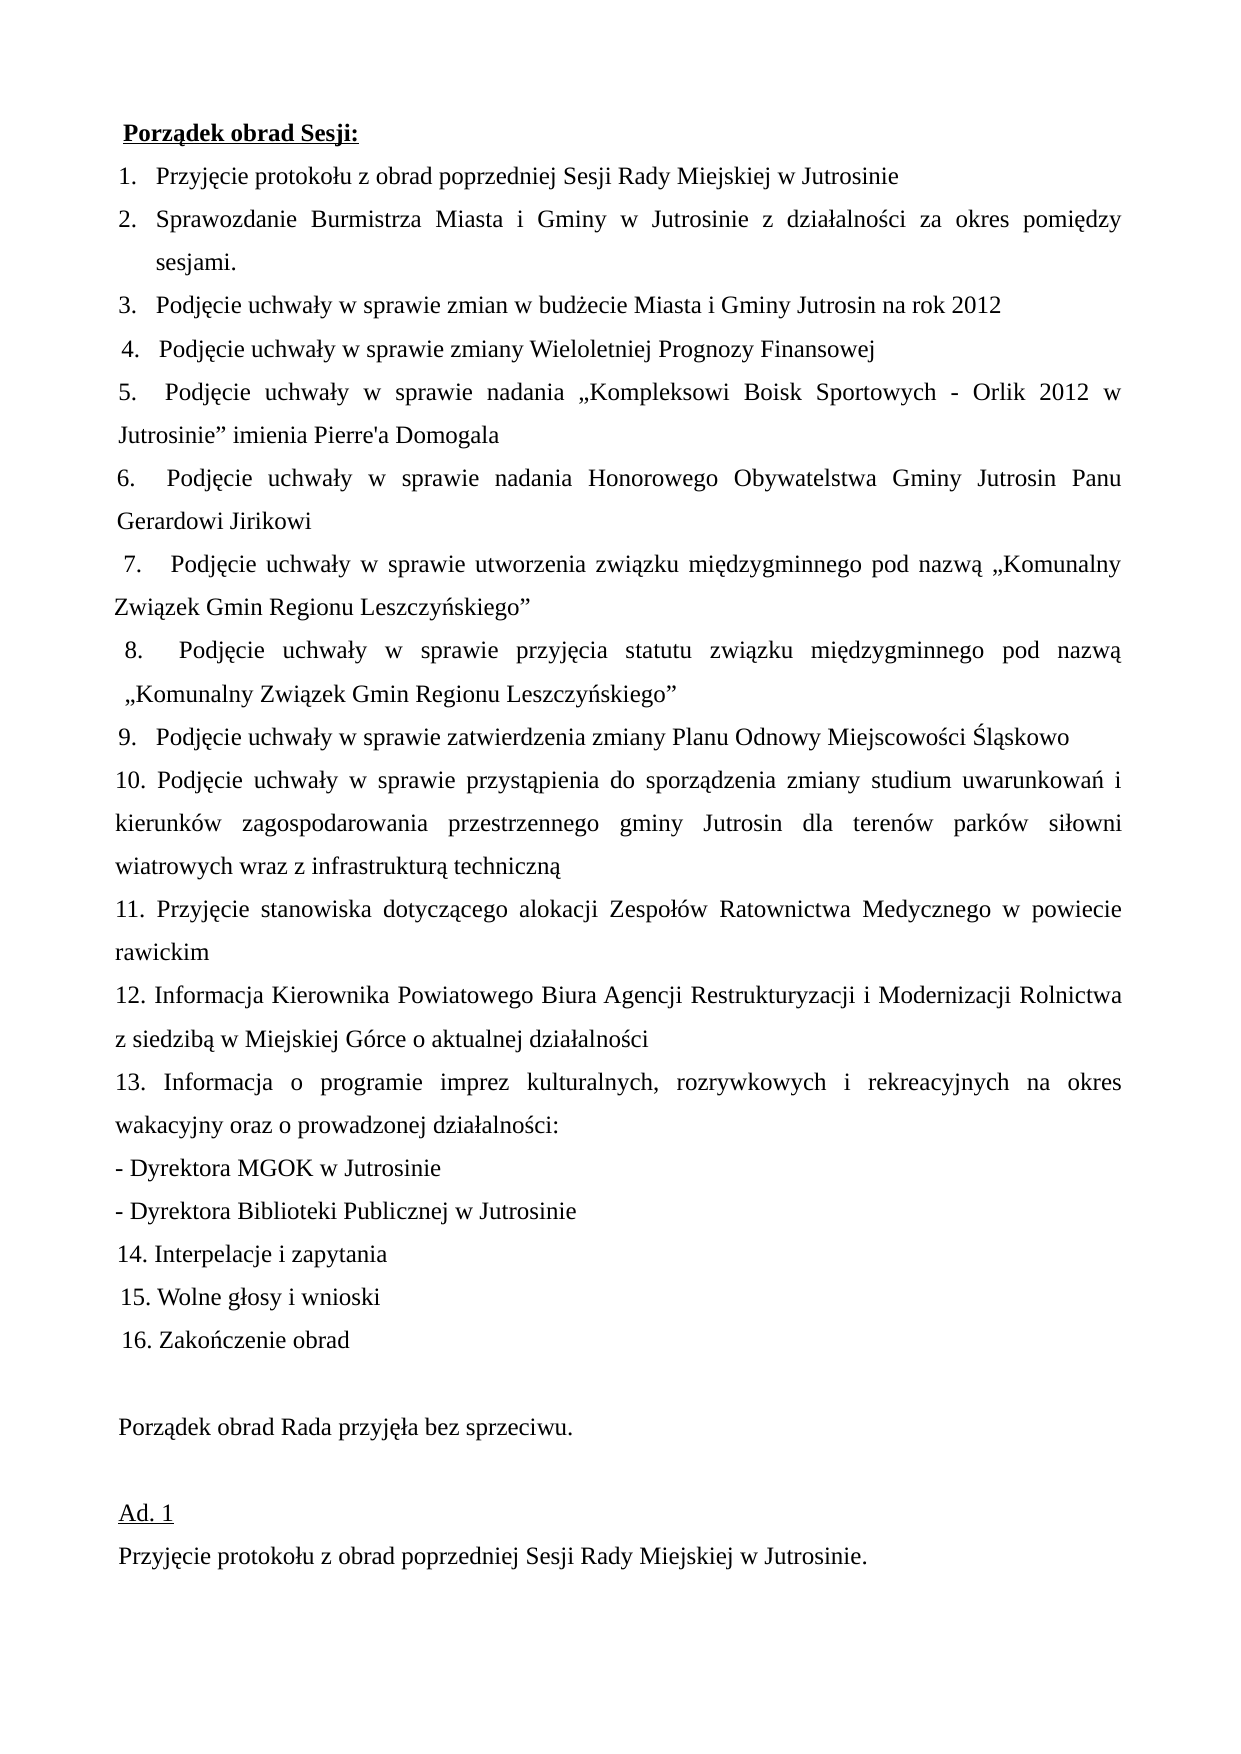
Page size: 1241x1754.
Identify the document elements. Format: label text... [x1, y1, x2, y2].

list 9. Podjęcie uchwały w sprawie zatwierdzenia zmiany Planu Odnowy Miejscowości Śląskowo [45, 722, 1123, 751]
text Porządek obrad Sesji: [123, 118, 1123, 147]
list - Dyrektora MGOK w Jutrosinie [77, 1153, 1123, 1182]
text Porządek obrad Rada przyjęła bez sprzeciwu. [118, 1412, 1123, 1441]
list 14. Interpelacje i zapytania [34, 1239, 1123, 1268]
list Sprawozdanie Burmistrza Miasta i Gminy w Jutrosinie z działalności za okres pomiędzy sesjami. [118, 204, 1123, 276]
list Przyjęcie protokołu z obrad poprzedniej Sesji Rady Miejskiej w Jutrosinie [118, 161, 1123, 190]
text Ad. 1 [118, 1498, 1123, 1527]
list 16. Zakończenie obrad [51, 1326, 1123, 1354]
list 15. Wolne głosy i wnioski [46, 1282, 1123, 1311]
list - Dyrektora Biblioteki Publicznej w Jutrosinie [77, 1196, 1123, 1225]
list 4. Podjęcie uchwały w sprawie zmiany Wieloletniej Prognozy Finansowej [77, 334, 1123, 362]
list Podjęcie uchwały w sprawie zmian w budżecie Miasta i Gminy Jutrosin na rok 2012 [118, 291, 1123, 319]
list 12. Informacja Kierownika Powiatowego Biura Agencji Restrukturyzacji i Modernizacji Rolnictwa z siedzibą w Miejskiej Górce o aktualnej działalności [43, 981, 1123, 1052]
text 5. Podjęcie uchwały w sprawie nadania „Kompleksowi Boisk Sportowych - Orlik 2012 w Jutrosinie” imienia Pierre'a Domogala [118, 377, 1123, 449]
list 11. Przyjęcie stanowiska dotyczącego alokacji Zespołów Ratownictwa Medycznego w powiecie rawickim [77, 894, 1123, 966]
list 10. Podjęcie uchwały w sprawie przystąpienia do sporządzenia zmiany studium uwarunkowań i kierunków zagospodarowania przestrzennego gminy Jutrosin dla terenów parków siłowni wiatrowych wraz z infrastrukturą techniczną [77, 765, 1123, 880]
text Przyjęcie protokołu z obrad poprzedniej Sesji Rady Miejskiej w Jutrosinie. [118, 1541, 1123, 1570]
list 13. Informacja o programie imprez kulturalnych, rozrywkowych i rekreacyjnych na okres wakacyjny oraz o prowadzonej działalności: [77, 1067, 1123, 1139]
list 8. Podjęcie uchwały w sprawie przyjęcia statutu związku międzygminnego pod nazwą „Komunalny Związek Gmin Regionu Leszczyńskiego” [87, 636, 1123, 707]
list 7. Podjęcie uchwały w sprawie utworzenia związku międzygminnego pod nazwą „Komunalny Związek Gmin Regionu Leszczyńskiego” [113, 549, 1123, 621]
list 6. Podjęcie uchwały w sprawie nadania Honorowego Obywatelstwa Gminy Jutrosin Panu Gerardowi Jirikowi [79, 463, 1123, 535]
